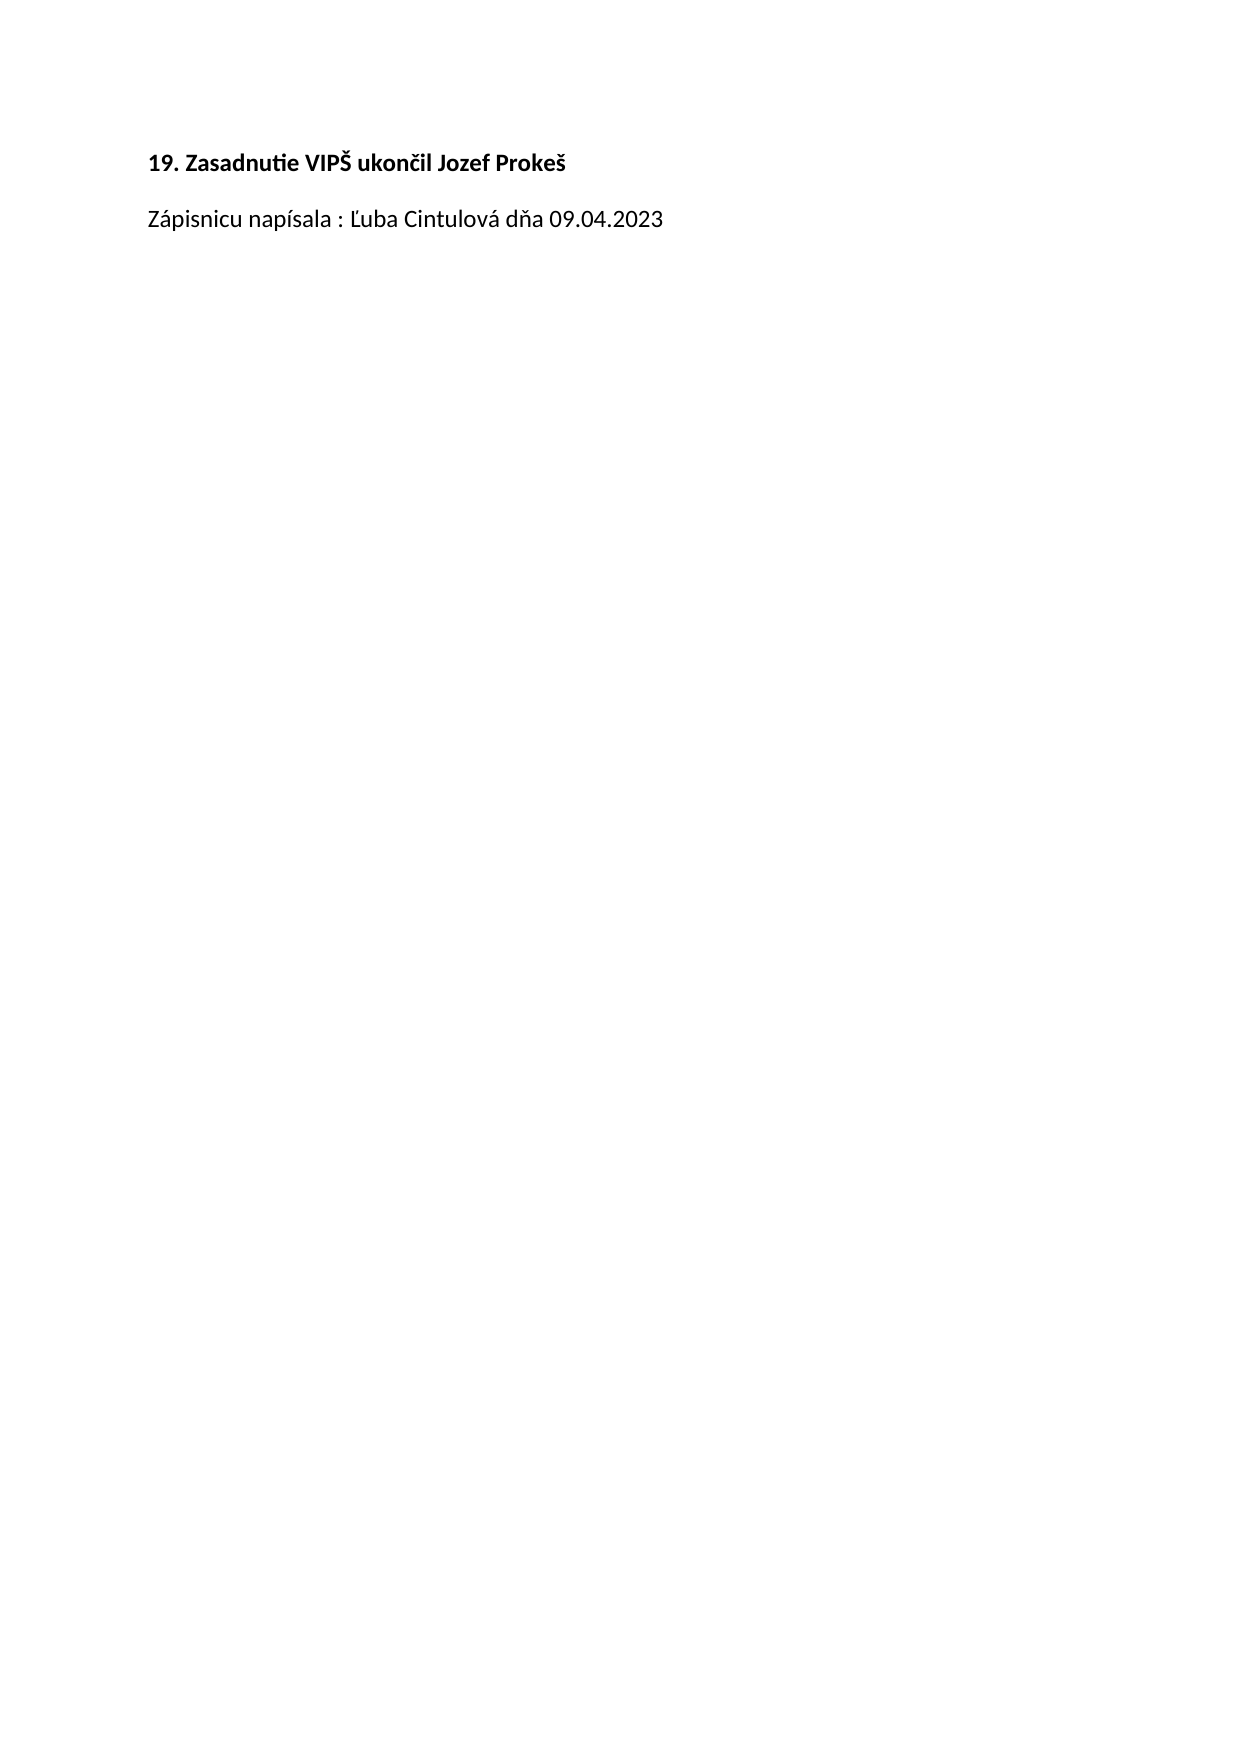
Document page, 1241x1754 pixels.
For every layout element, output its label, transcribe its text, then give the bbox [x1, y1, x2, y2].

text Zápisnicu napísala : Ľuba Cintulová dňa 09.04.2023 [148, 203, 1093, 234]
text 19. Zasadnutie VIPŠ ukončil Jozef Prokeš [148, 148, 1093, 178]
